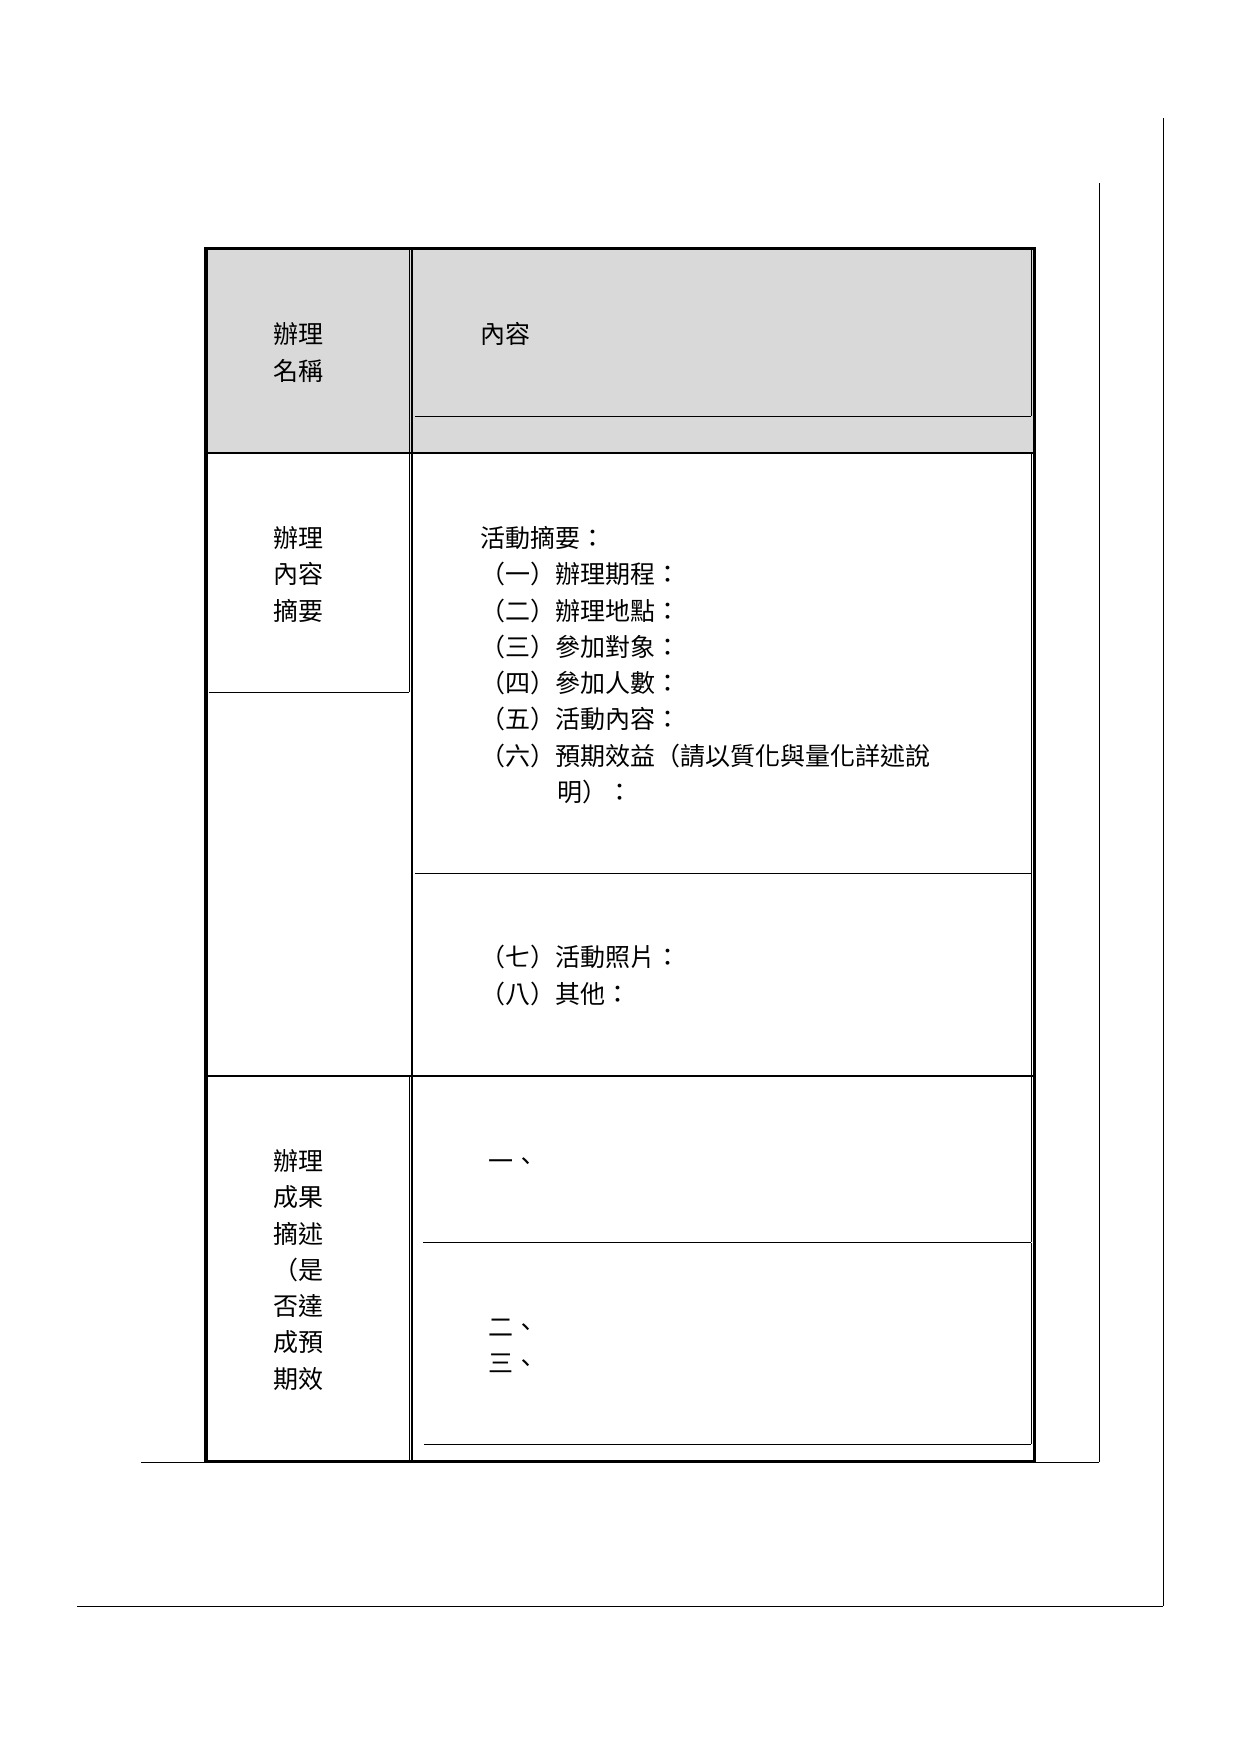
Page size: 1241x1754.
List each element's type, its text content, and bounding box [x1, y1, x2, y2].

table_header 內容 [413, 250, 1033, 452]
table_header 辦理名稱 [208, 250, 409, 452]
table_cell 辦理成果摘述 （是否達成預期效 [208, 1077, 409, 1460]
table_cell 辦理內容摘要 [208, 454, 411, 1075]
table_cell 一、 二、 三、 [413, 1077, 1033, 1460]
table_cell 活動摘要： （一）辦理期程： （二）辦理地點： （三）參加對象： （四）參加人數： （五）活動內容： （六）預期效益（請以質化與量化詳述說明）： （七）活動照片： （八）其他： [413, 454, 1031, 1075]
